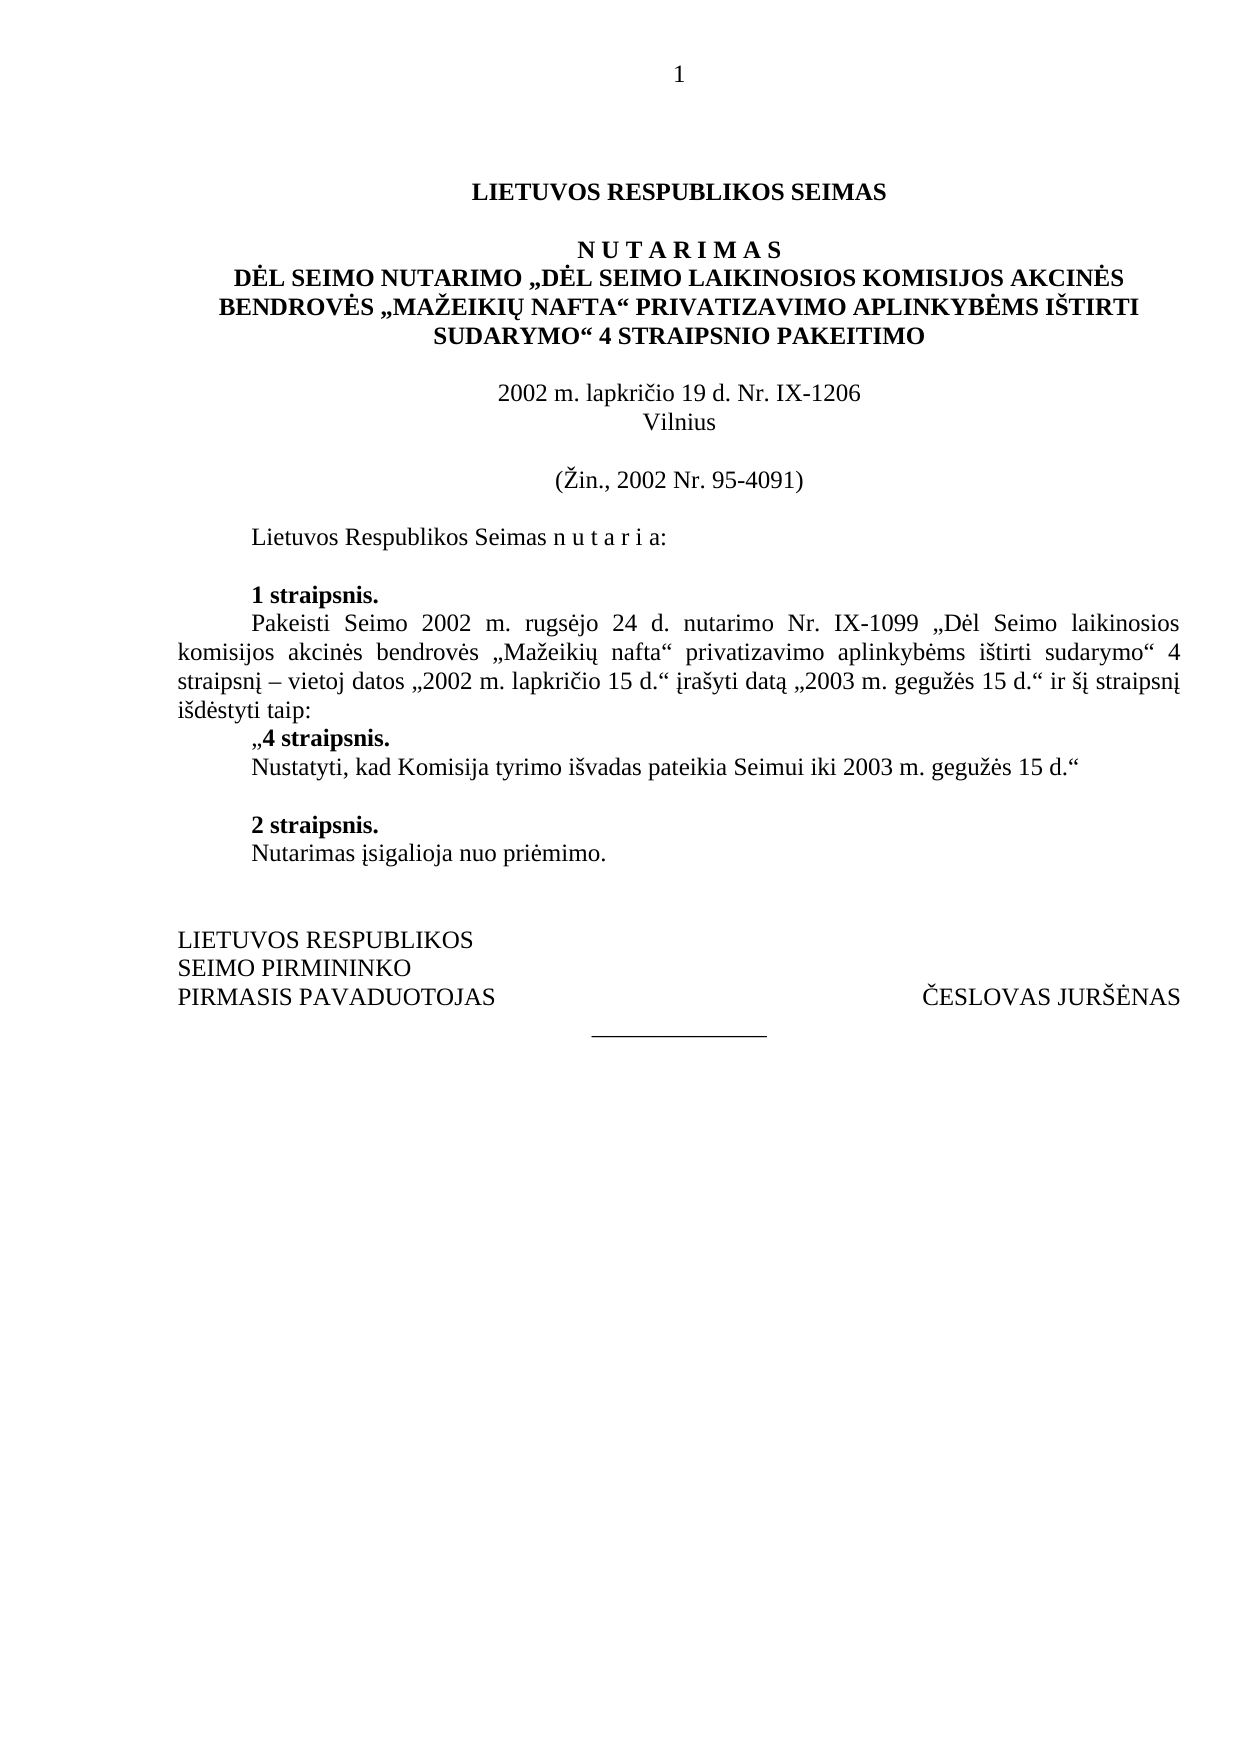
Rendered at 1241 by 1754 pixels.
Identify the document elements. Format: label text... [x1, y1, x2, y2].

text Nutarimas įsigalioja nuo priėmimo. [177, 838, 1181, 867]
text LIETUVOS RESPUBLIKOS SEIMAS [177, 177, 1181, 206]
text Vilnius [177, 407, 1181, 436]
text Nustatyti, kad Komisija tyrimo išvadas pateikia Seimui iki 2003 m. gegužės 15 d.“ [177, 752, 1181, 781]
text „4 straipsnis. [177, 723, 1181, 752]
text (Žin., 2002 Nr. 95-4091) [177, 465, 1181, 493]
text 2 straipsnis. [177, 810, 1181, 838]
text ______________ [177, 1011, 1181, 1040]
text 2002 m. lapkričio 19 d. Nr. IX-1206 [177, 378, 1181, 407]
text Lietuvos Respublikos Seimas nutaria: [177, 522, 1181, 551]
text Pakeisti Seimo 2002 m. rugsėjo 24 d. nutarimo Nr. IX-1099 „Dėl Seimo laikinosios komisijos akcinės bendrovės „Mažeikių nafta“ privatizavimo aplinkybėms ištirti sudarymo“ 4 straipsnį – vietoj datos „2002 m. lapkričio 15 d.“ įrašyti datą „2003 m. gegužės 15 d.“ ir šį straipsnį išdėstyti taip: [177, 608, 1181, 723]
text PIRMASIS PAVADUOTOJAS ČESLOVAS JURŠĖNAS [177, 982, 1181, 1011]
text N U T A R I M A S [177, 235, 1181, 263]
text 1 straipsnis. [177, 580, 1181, 608]
text DĖL SEIMO NUTARIMO „DĖL SEIMO LAIKINOSIOS KOMISIJOS AKCINĖS BENDROVĖS „MAŽEIKIŲ NAFTA“ PRIVATIZAVIMO APLINKYBĖMS IŠTIRTI SUDARYMO“ 4 STRAIPSNIO PAKEITIMO [177, 263, 1181, 350]
text LIETUVOS RESPUBLIKOS [177, 925, 1181, 953]
text SEIMO PIRMININKO [177, 953, 1181, 982]
